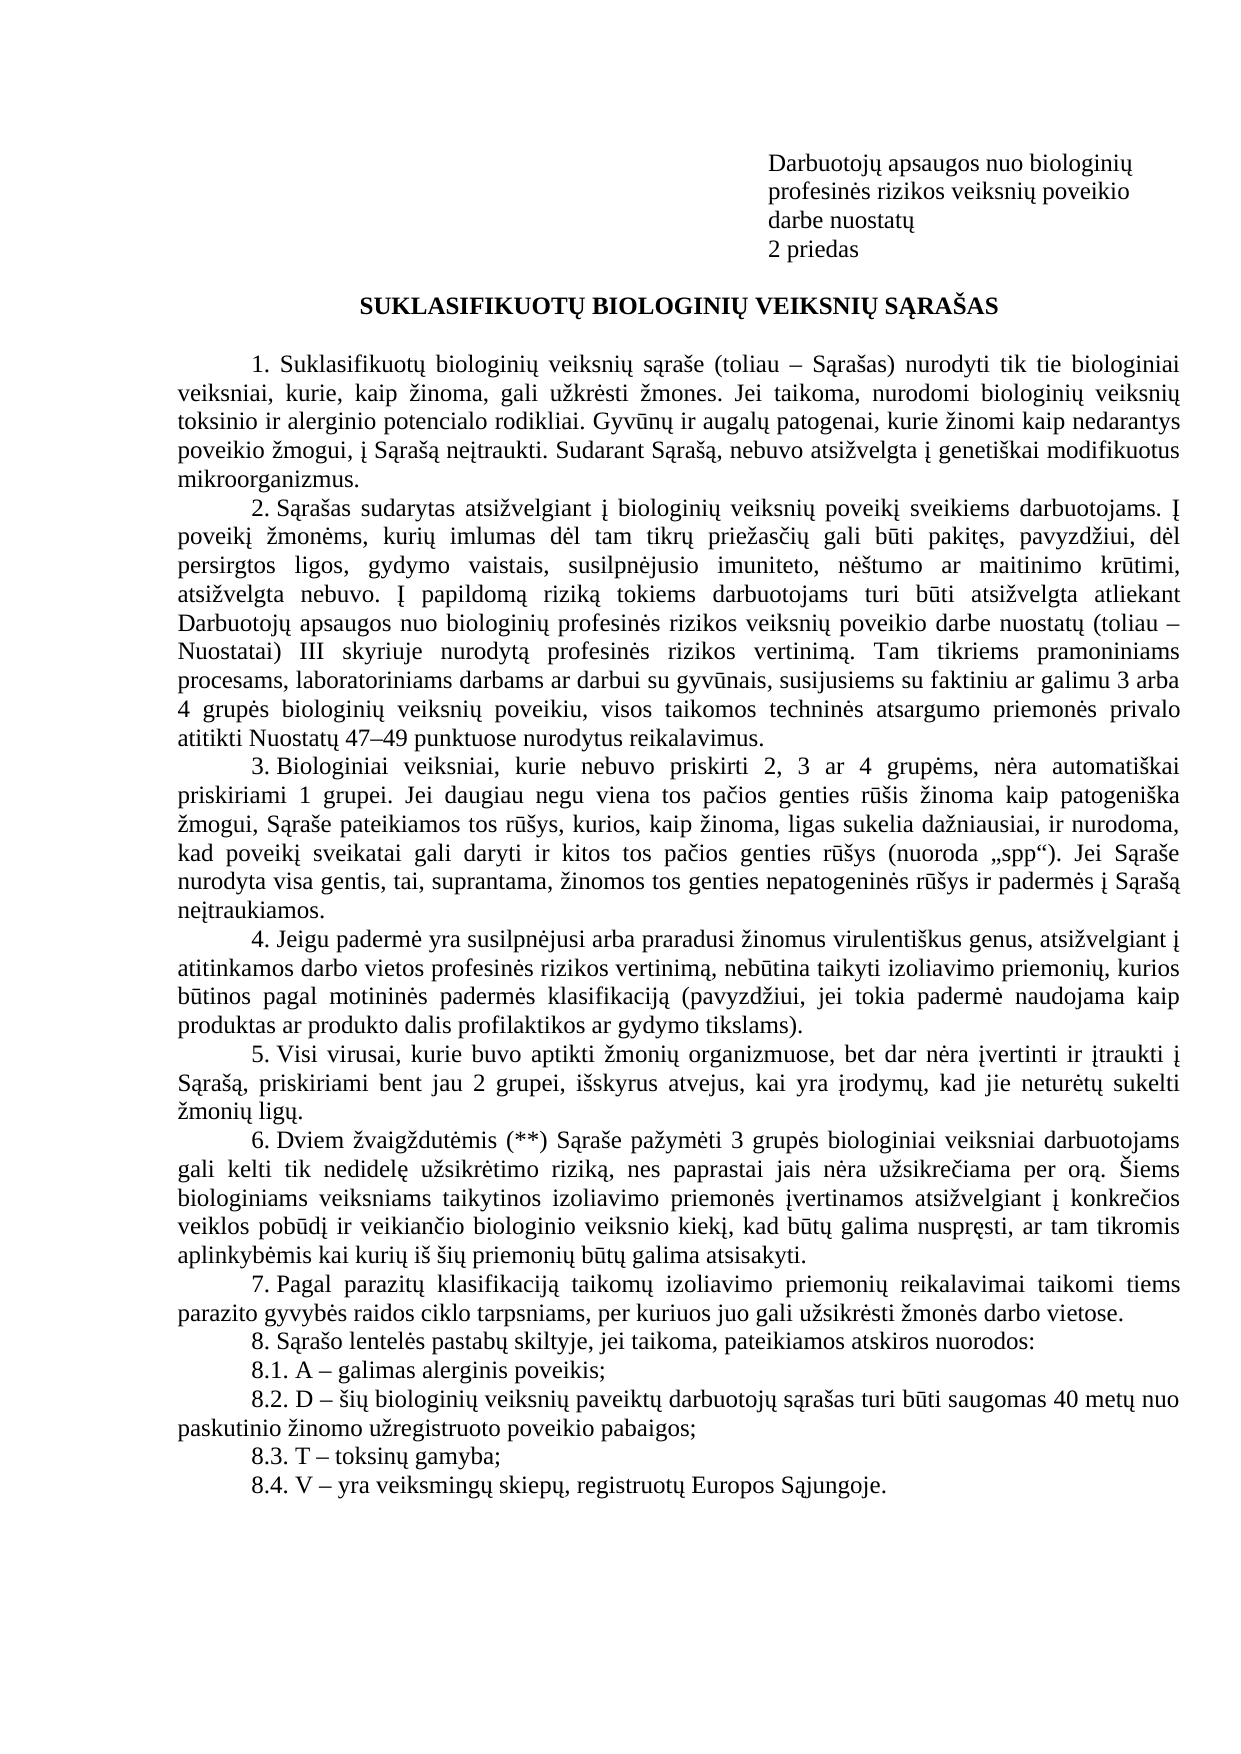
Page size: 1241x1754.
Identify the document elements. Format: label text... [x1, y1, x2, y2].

text 2 priedas [177, 234, 1181, 263]
text 4. Jeigu padermė yra susilpnėjusi arba praradusi žinomus virulentiškus genus, atsižvelgiant į atitinkamos darbo vietos profesinės rizikos vertinimą, nebūtina taikyti izoliavimo priemonių, kurios būtinos pagal motininės padermės klasifikaciją (pavyzdžiui, jei tokia padermė naudojama kaip produktas ar produkto dalis profilaktikos ar gydymo tikslams). [177, 924, 1181, 1039]
text 2. Sąrašas sudarytas atsižvelgiant į biologinių veiksnių poveikį sveikiems darbuotojams. Į poveikį žmonėms, kurių imlumas dėl tam tikrų priežasčių gali būti pakitęs, pavyzdžiui, dėl persirgtos ligos, gydymo vaistais, susilpnėjusio imuniteto, nėštumo ar maitinimo krūtimi, atsižvelgta nebuvo. Į papildomą riziką tokiems darbuotojams turi būti atsižvelgta atliekant Darbuotojų apsaugos nuo biologinių profesinės rizikos veiksnių poveikio darbe nuostatų (toliau – Nuostatai) III skyriuje nurodytą profesinės rizikos vertinimą. Tam tikriems pramoniniams procesams, laboratoriniams darbams ar darbui su gyvūnais, susijusiems su faktiniu ar galimu 3 arba 4 grupės biologinių veiksnių poveikiu, visos taikomos techninės atsargumo priemonės privalo atitikti Nuostatų 47–49 punktuose nurodytus reikalavimus. [177, 493, 1181, 751]
text 7. Pagal parazitų klasifikaciją taikomų izoliavimo priemonių reikalavimai taikomi tiems parazito gyvybės raidos ciklo tarpsniams, per kuriuos juo gali užsikrėsti žmonės darbo vietose. [177, 1269, 1181, 1326]
text 8.3. T – toksinų gamyba; [177, 1441, 1181, 1470]
text 6. Dviem žvaigždutėmis (**) Sąraše pažymėti 3 grupės biologiniai veiksniai darbuotojams gali kelti tik nedidelę užsikrėtimo riziką, nes paprastai jais nėra užsikrečiama per orą. Šiems biologiniams veiksniams taikytinos izoliavimo priemonės įvertinamos atsižvelgiant į konkrečios veiklos pobūdį ir veikiančio biologinio veiksnio kiekį, kad būtų galima nuspręsti, ar tam tikromis aplinkybėmis kai kurių iš šių priemonių būtų galima atsisakyti. [177, 1125, 1181, 1269]
text 5. Visi virusai, kurie buvo aptikti žmonių organizmuose, bet dar nėra įvertinti ir įtraukti į Sąrašą, priskiriami bent jau 2 grupei, išskyrus atvejus, kai yra įrodymų, kad jie neturėtų sukelti žmonių ligų. [177, 1039, 1181, 1125]
text 8.4. V – yra veiksmingų skiepų, registruotų Europos Sąjungoje. [177, 1470, 1181, 1499]
text 8. Sąrašo lentelės pastabų skiltyje, jei taikoma, pateikiamos atskiros nuorodos: [177, 1326, 1181, 1355]
text suklasifikuotų biologinių veiksnių sąrašAS [177, 291, 1181, 320]
text 3. Biologiniai veiksniai, kurie nebuvo priskirti 2, 3 ar 4 grupėms, nėra automatiškai priskiriami 1 grupei. Jei daugiau negu viena tos pačios genties rūšis žinoma kaip patogeniška žmogui, Sąraše pateikiamos tos rūšys, kurios, kaip žinoma, ligas sukelia dažniausiai, ir nurodoma, kad poveikį sveikatai gali daryti ir kitos tos pačios genties rūšys (nuoroda „spp“). Jei Sąraše nurodyta visa gentis, tai, suprantama, žinomos tos genties nepatogeninės rūšys ir padermės į Sąrašą neįtraukiamos. [177, 751, 1181, 924]
text 8.1. A – galimas alerginis poveikis; [177, 1355, 1181, 1384]
text 8.2. D – šių biologinių veiksnių paveiktų darbuotojų sąrašas turi būti saugomas 40 metų nuo paskutinio žinomo užregistruoto poveikio pabaigos; [177, 1384, 1181, 1441]
text 1. Suklasifikuotų biologinių veiksnių sąraše (toliau – Sąrašas) nurodyti tik tie biologiniai veiksniai, kurie, kaip žinoma, gali užkrėsti žmones. Jei taikoma, nurodomi biologinių veiksnių toksinio ir alerginio potencialo rodikliai. Gyvūnų ir augalų patogenai, kurie žinomi kaip nedarantys poveikio žmogui, į Sąrašą neįtraukti. Sudarant Sąrašą, nebuvo atsižvelgta į genetiškai modifikuotus mikroorganizmus. [177, 349, 1181, 493]
text Darbuotojų apsaugos nuo biologinių profesinės rizikos veiksnių poveikio darbe nuostatų [768, 148, 1181, 234]
